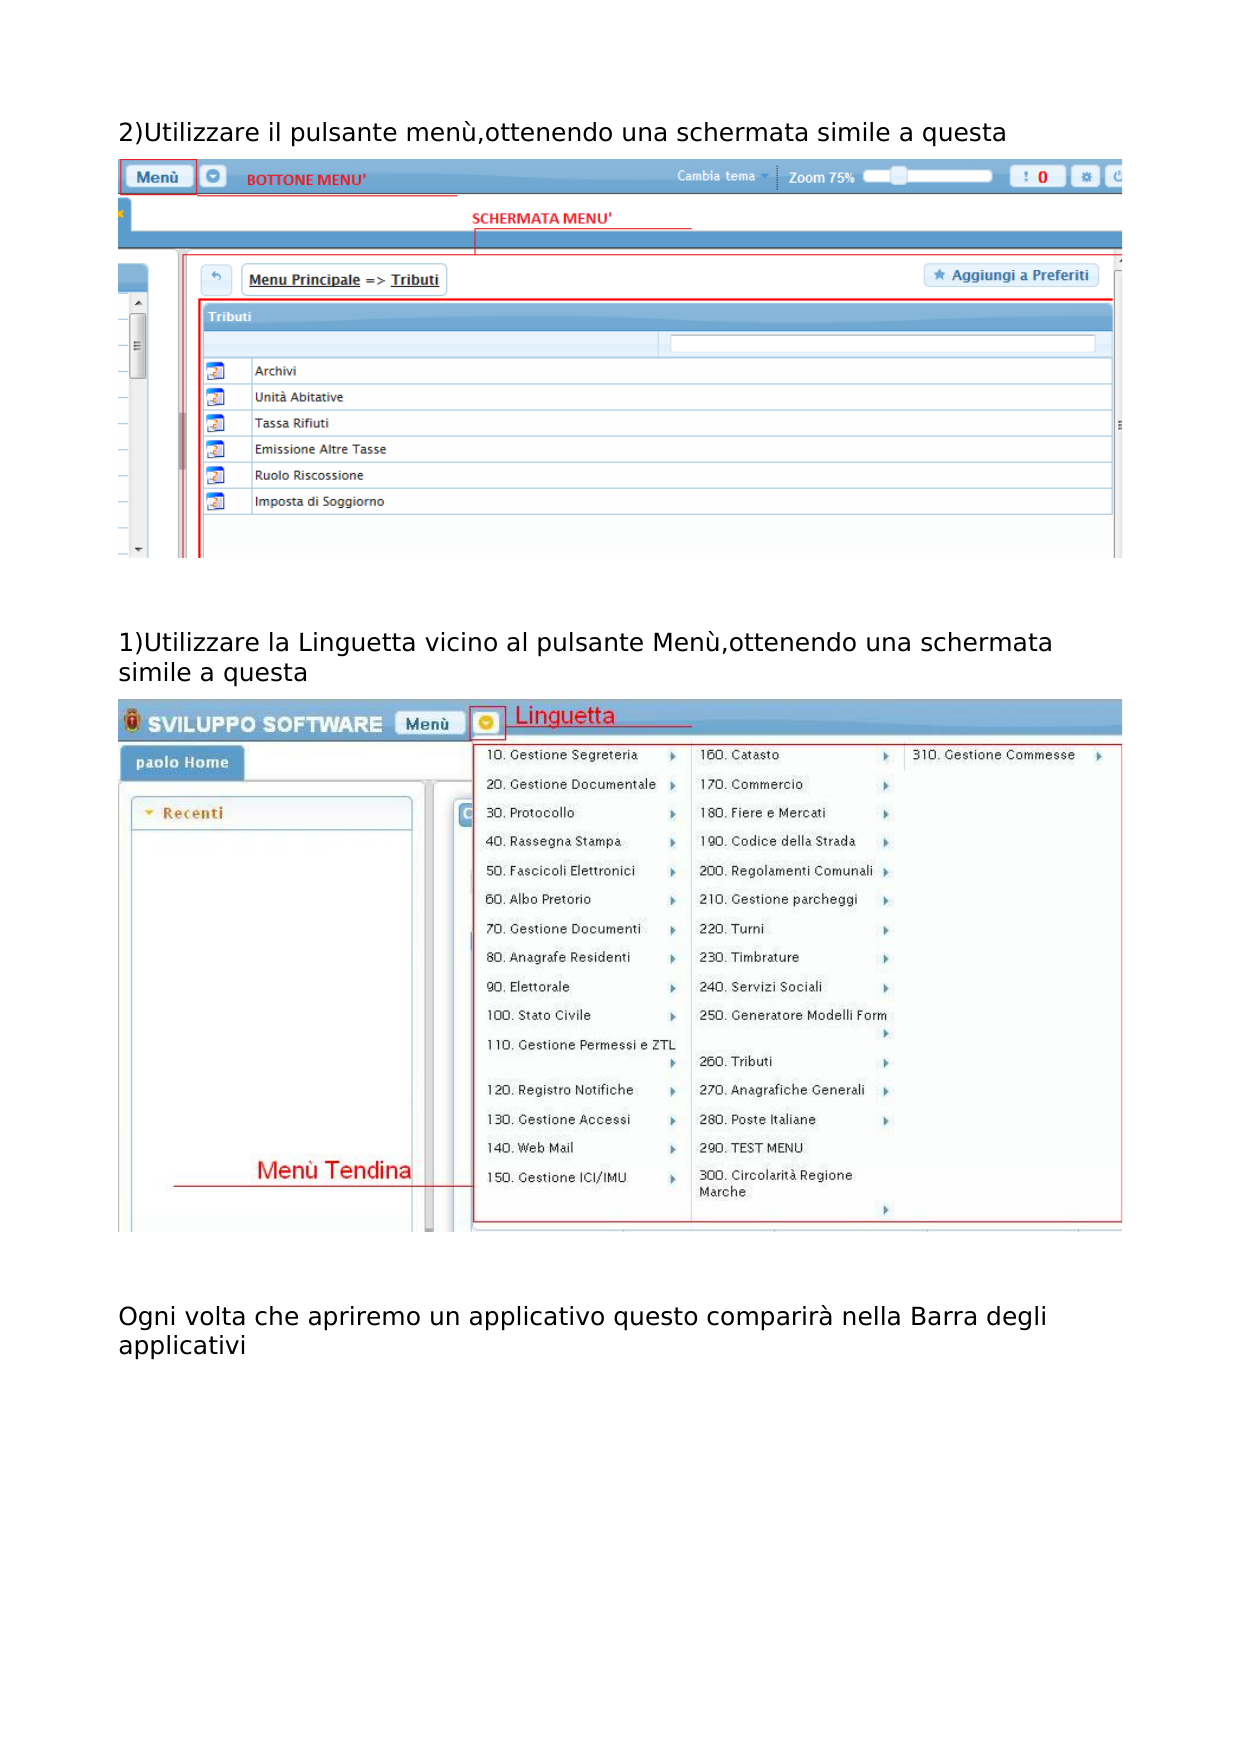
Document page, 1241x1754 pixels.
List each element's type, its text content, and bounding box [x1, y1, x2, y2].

text 1)Utilizzare la Linguetta vicino al pulsante Menù,ottenendo una schermata simile a questa [118, 628, 1122, 687]
text Ogni volta che apriremo un applicativo questo comparirà nella Barra degli applicativi [118, 1302, 1122, 1361]
picture [118, 699, 1123, 1232]
text 2)Utilizzare il pulsante menù,ottenendo una schermata simile a questa [118, 118, 1122, 147]
picture [118, 159, 1123, 558]
